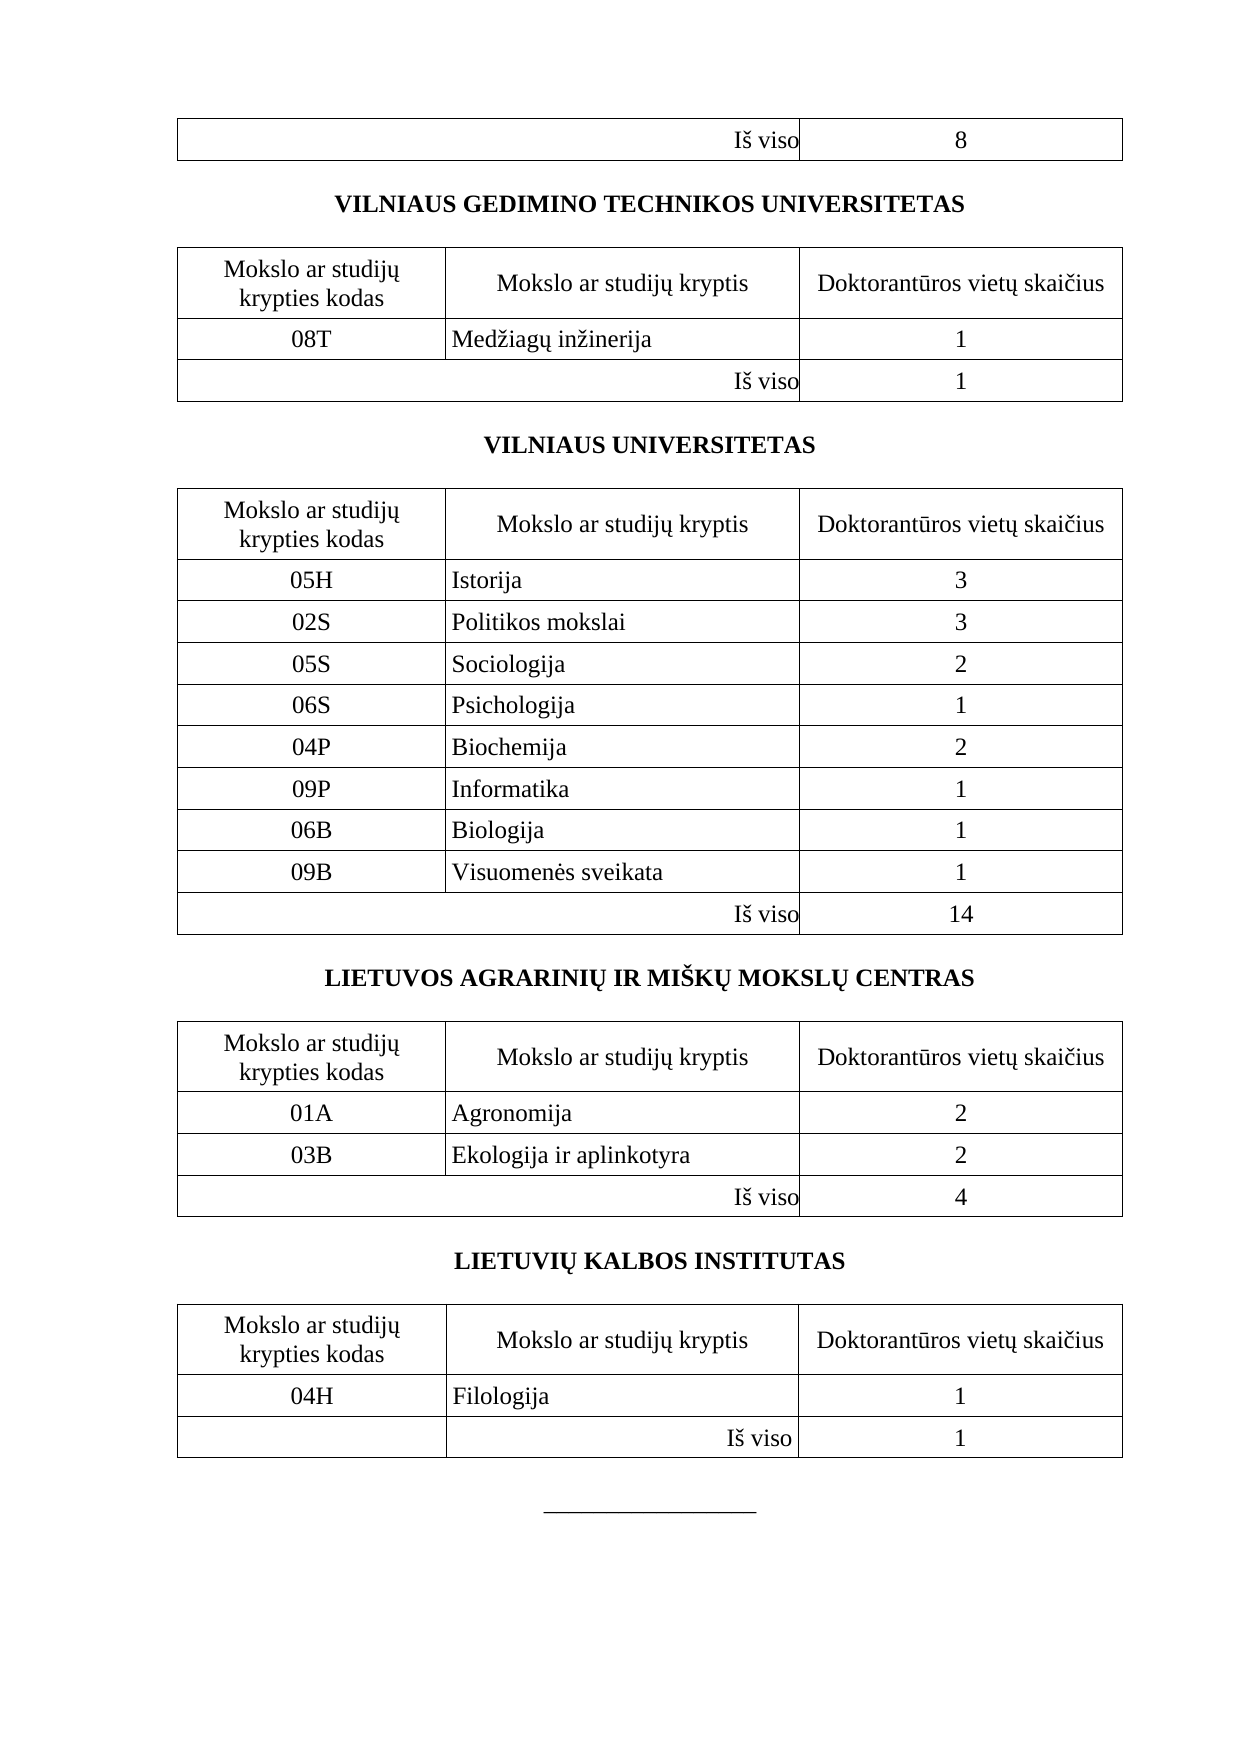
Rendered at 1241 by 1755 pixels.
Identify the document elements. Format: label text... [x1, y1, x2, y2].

table_cell [178, 1417, 446, 1457]
text VILNIAUS UNIVERSITETAS [177, 431, 1122, 459]
table_cell 1 [800, 360, 1122, 401]
table_cell Biologija [446, 810, 799, 850]
table_cell [178, 119, 450, 160]
table_cell 2 [800, 1092, 1122, 1133]
table_cell Filologija [447, 1375, 798, 1416]
table_cell [178, 893, 450, 933]
table_cell Iš viso [450, 1176, 799, 1216]
table_cell 1 [800, 851, 1122, 892]
table_cell 2 [800, 726, 1122, 767]
table_header Doktorantūros vietų skaičius [800, 489, 1122, 558]
table_cell Politikos mokslai [446, 601, 799, 642]
table_cell 3 [800, 560, 1122, 600]
table_cell 3 [800, 601, 1122, 642]
table_cell 06B [178, 810, 445, 850]
table_cell 04H [178, 1375, 446, 1416]
table_cell Informatika [446, 768, 799, 808]
table_cell 1 [800, 810, 1122, 850]
table_cell Iš viso [450, 893, 799, 933]
table_cell 1 [800, 768, 1122, 808]
table_cell 03B [178, 1134, 445, 1174]
table_header Mokslo ar studijų kryptis [447, 1305, 798, 1374]
table_cell 1 [800, 319, 1122, 359]
table_cell 05H [178, 560, 445, 600]
text VILNIAUS GEDIMINO TECHNIKOS UNIVERSITETAS [177, 189, 1122, 218]
text LIETUVOS AGRARINIŲ IR MIŠKŲ MOKSLŲ CENTRAS [177, 963, 1122, 992]
table_cell Istorija [446, 560, 799, 600]
table_cell Agronomija [446, 1092, 799, 1133]
table_cell 4 [800, 1176, 1122, 1216]
table_header Mokslo ar studijų kryptis [446, 1022, 799, 1091]
table_header Mokslo ar studijų krypties kodas [178, 1022, 445, 1091]
table_cell 09B [178, 851, 445, 892]
table_cell 09P [178, 768, 445, 808]
table_cell Iš viso [447, 1417, 798, 1457]
text LIETUVIŲ KALBOS INSTITUTAS [177, 1246, 1122, 1275]
table_header Mokslo ar studijų kryptis [446, 489, 799, 558]
table_cell Iš viso [450, 360, 799, 401]
table_header Mokslo ar studijų krypties kodas [178, 248, 445, 317]
table_cell 05S [178, 643, 445, 683]
table_header Doktorantūros vietų skaičius [800, 248, 1122, 317]
table_cell Iš viso [450, 119, 799, 160]
table_cell Psichologija [446, 685, 799, 725]
table_cell [178, 1176, 450, 1216]
table_header Mokslo ar studijų krypties kodas [178, 489, 445, 558]
table_cell 2 [800, 643, 1122, 683]
table_cell Visuomenės sveikata [446, 851, 799, 892]
table_header Mokslo ar studijų krypties kodas [178, 1305, 446, 1374]
table_cell Biochemija [446, 726, 799, 767]
table_header Doktorantūros vietų skaičius [800, 1022, 1122, 1091]
table_header Doktorantūros vietų skaičius [799, 1305, 1122, 1374]
table_header Mokslo ar studijų kryptis [446, 248, 799, 317]
table_cell 06S [178, 685, 445, 725]
table_cell Sociologija [446, 643, 799, 683]
text _________________ [177, 1487, 1122, 1516]
table_cell 8 [800, 119, 1122, 160]
table_cell Medžiagų inžinerija [446, 319, 799, 359]
table_cell 1 [799, 1375, 1122, 1416]
table_cell 08T [178, 319, 445, 359]
table_cell 2 [800, 1134, 1122, 1174]
table_cell 1 [800, 685, 1122, 725]
table_cell 1 [799, 1417, 1122, 1457]
table_cell 04P [178, 726, 445, 767]
table_cell 14 [800, 893, 1122, 933]
table_cell [178, 360, 450, 401]
table_cell 01A [178, 1092, 445, 1133]
table_cell 02S [178, 601, 445, 642]
table_cell Ekologija ir aplinkotyra [446, 1134, 799, 1174]
